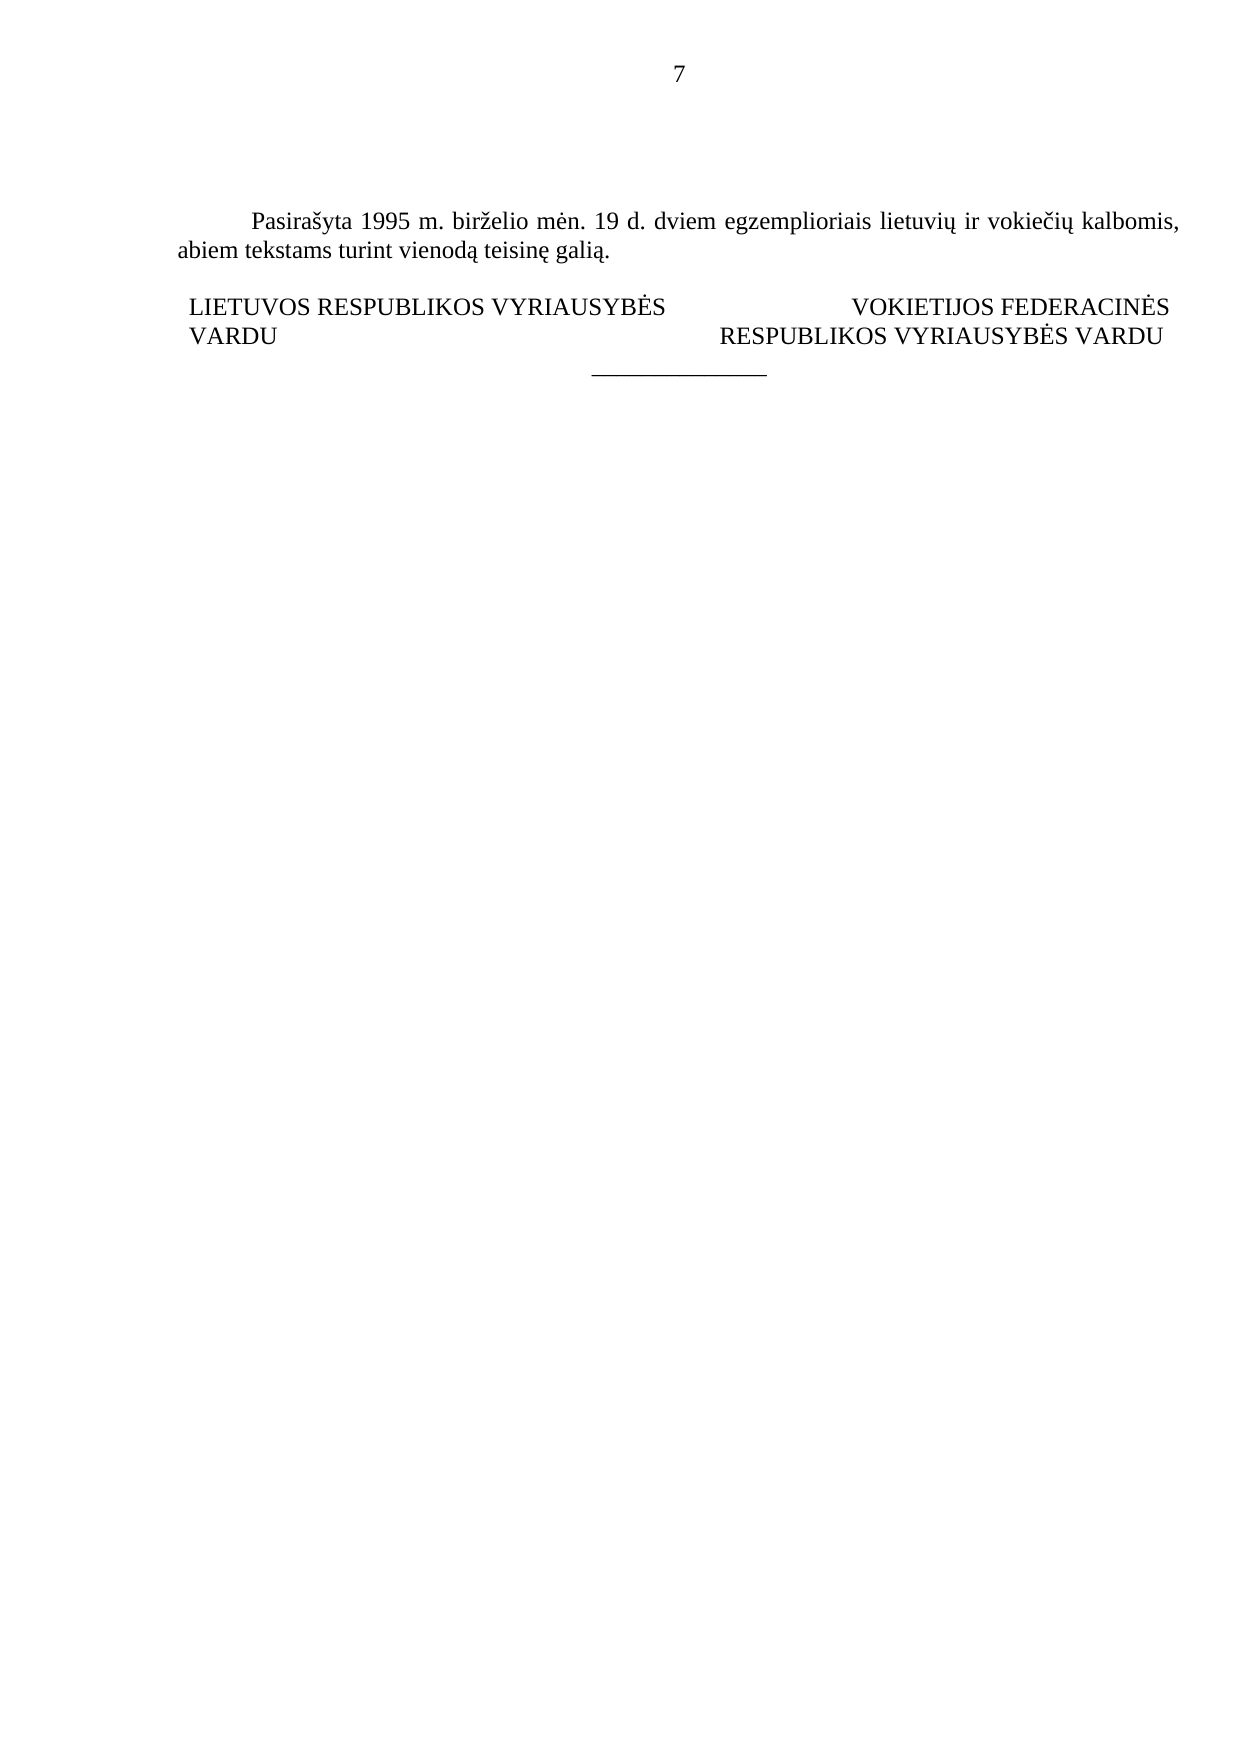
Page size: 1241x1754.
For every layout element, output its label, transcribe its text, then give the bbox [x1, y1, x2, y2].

text Pasirašyta 1995 m. birželio mėn. 19 d. dviem egzemplioriais lietuvių ir vokiečių kalbomis, abiem tekstams turint vienodą teisinę galią. [177, 206, 1181, 263]
table_header LIETUVOS RESPUBLIKOS VYRIAUSYBĖS VARDU [177, 292, 679, 350]
table_header VOKIETIJOS FEDERACINĖS RESPUBLIKOS VYRIAUSYBĖS VARDU [679, 292, 1181, 350]
text ______________ [177, 350, 1181, 378]
